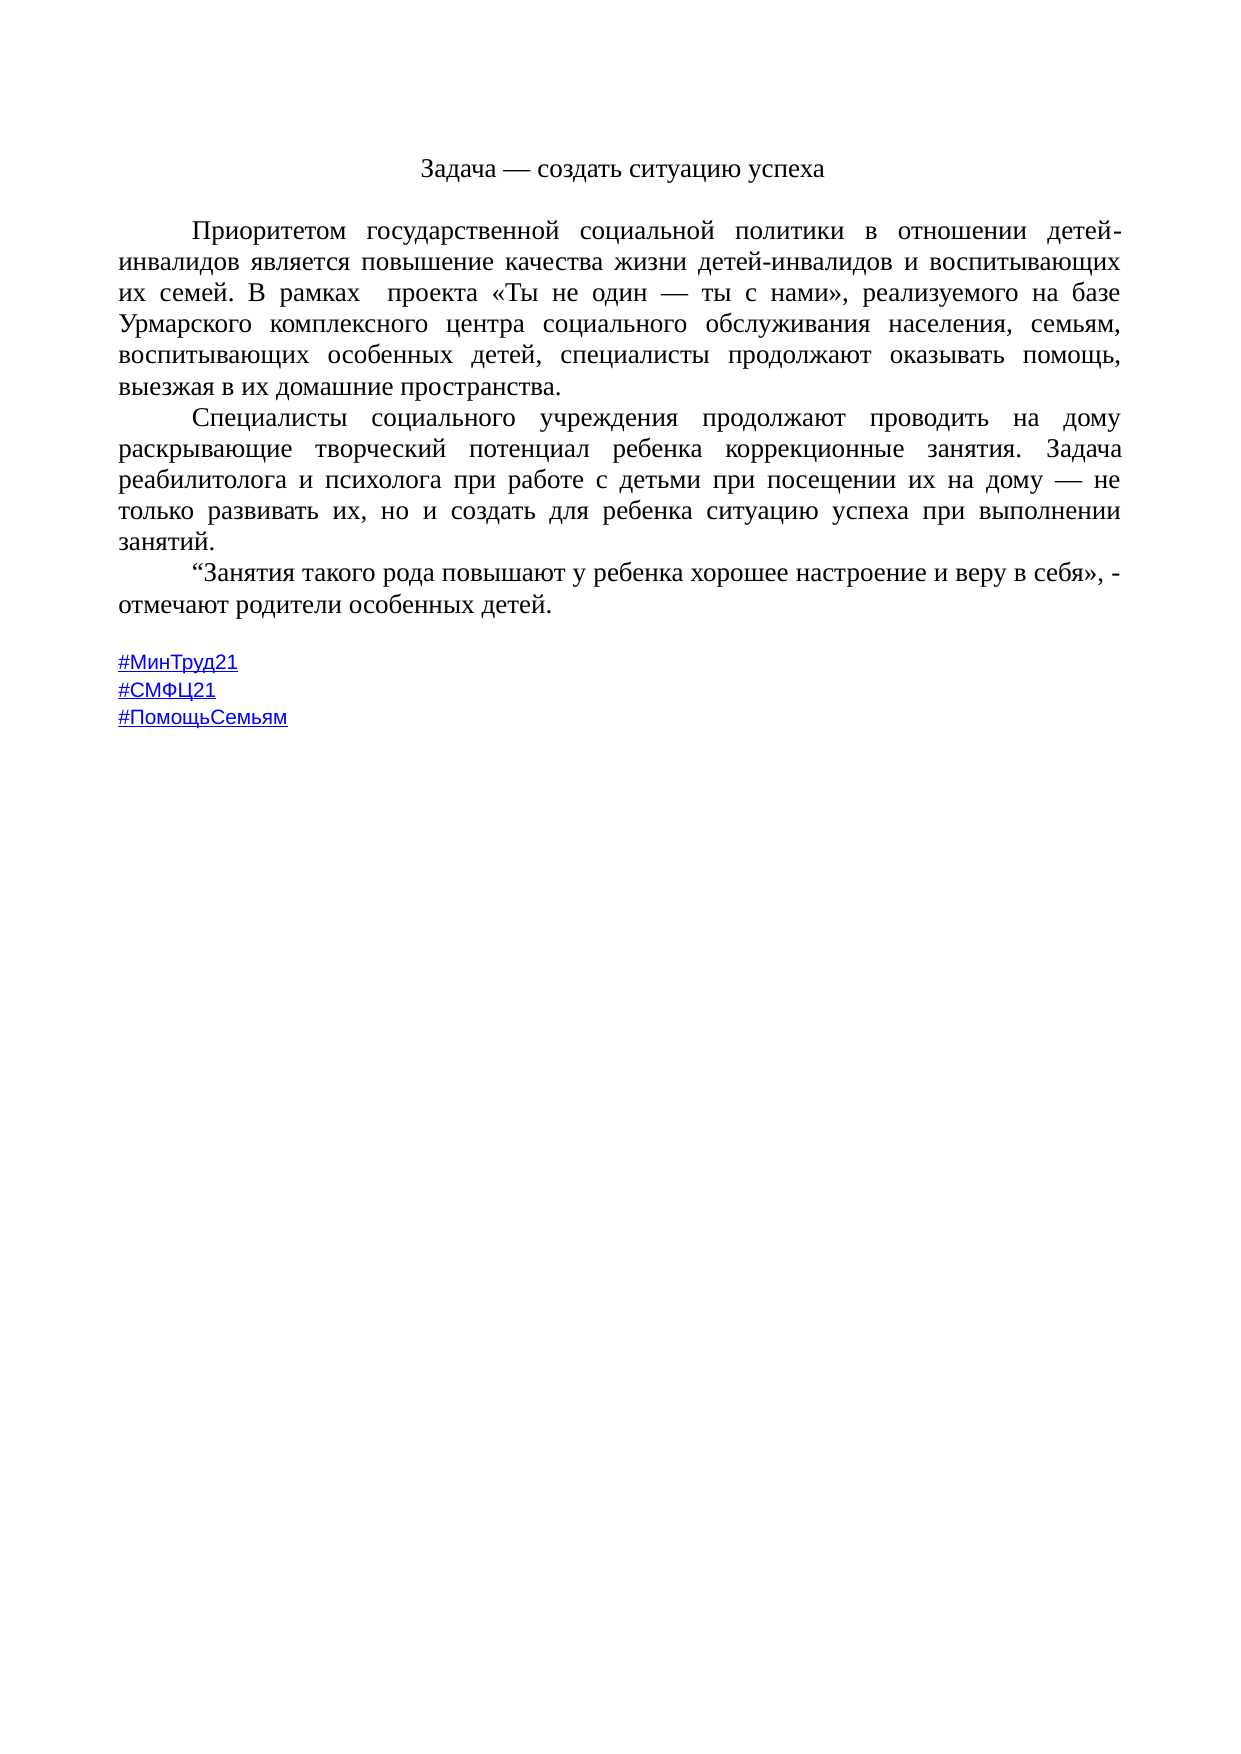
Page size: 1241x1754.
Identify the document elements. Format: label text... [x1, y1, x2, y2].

text Задача — создать ситуацию успеха [118, 118, 1122, 183]
text Приоритетом государственной социальной политики в отношении детей-инвалидов является повышение качества жизни детей-инвалидов и воспитывающих их семей. В рамках проекта «Ты не один — ты с нами», реализуемого на базе Урмарского комплексного центра социального обслуживания населения, семьям, воспитывающих особенных детей, специалисты продолжают оказывать помощь, выезжая в их домашние пространства. [118, 214, 1122, 401]
text #МинТруд21 [118, 650, 1122, 674]
text Специалисты социального учреждения продолжают проводить на дому раскрывающие творческий потенциал ребенка коррекционные занятия. Задача реабилитолога и психолога при работе с детьми при посещении их на дому — не только развивать их, но и создать для ребенка ситуацию успеха при выполнении занятий. [118, 401, 1122, 557]
text “Занятия такого рода повышают у ребенка хорошее настроение и веру в себя», - отмечают родители особенных детей. [118, 557, 1122, 619]
text #СМФЦ21 [118, 677, 1122, 701]
text #ПомощьСемьям [118, 705, 1122, 729]
